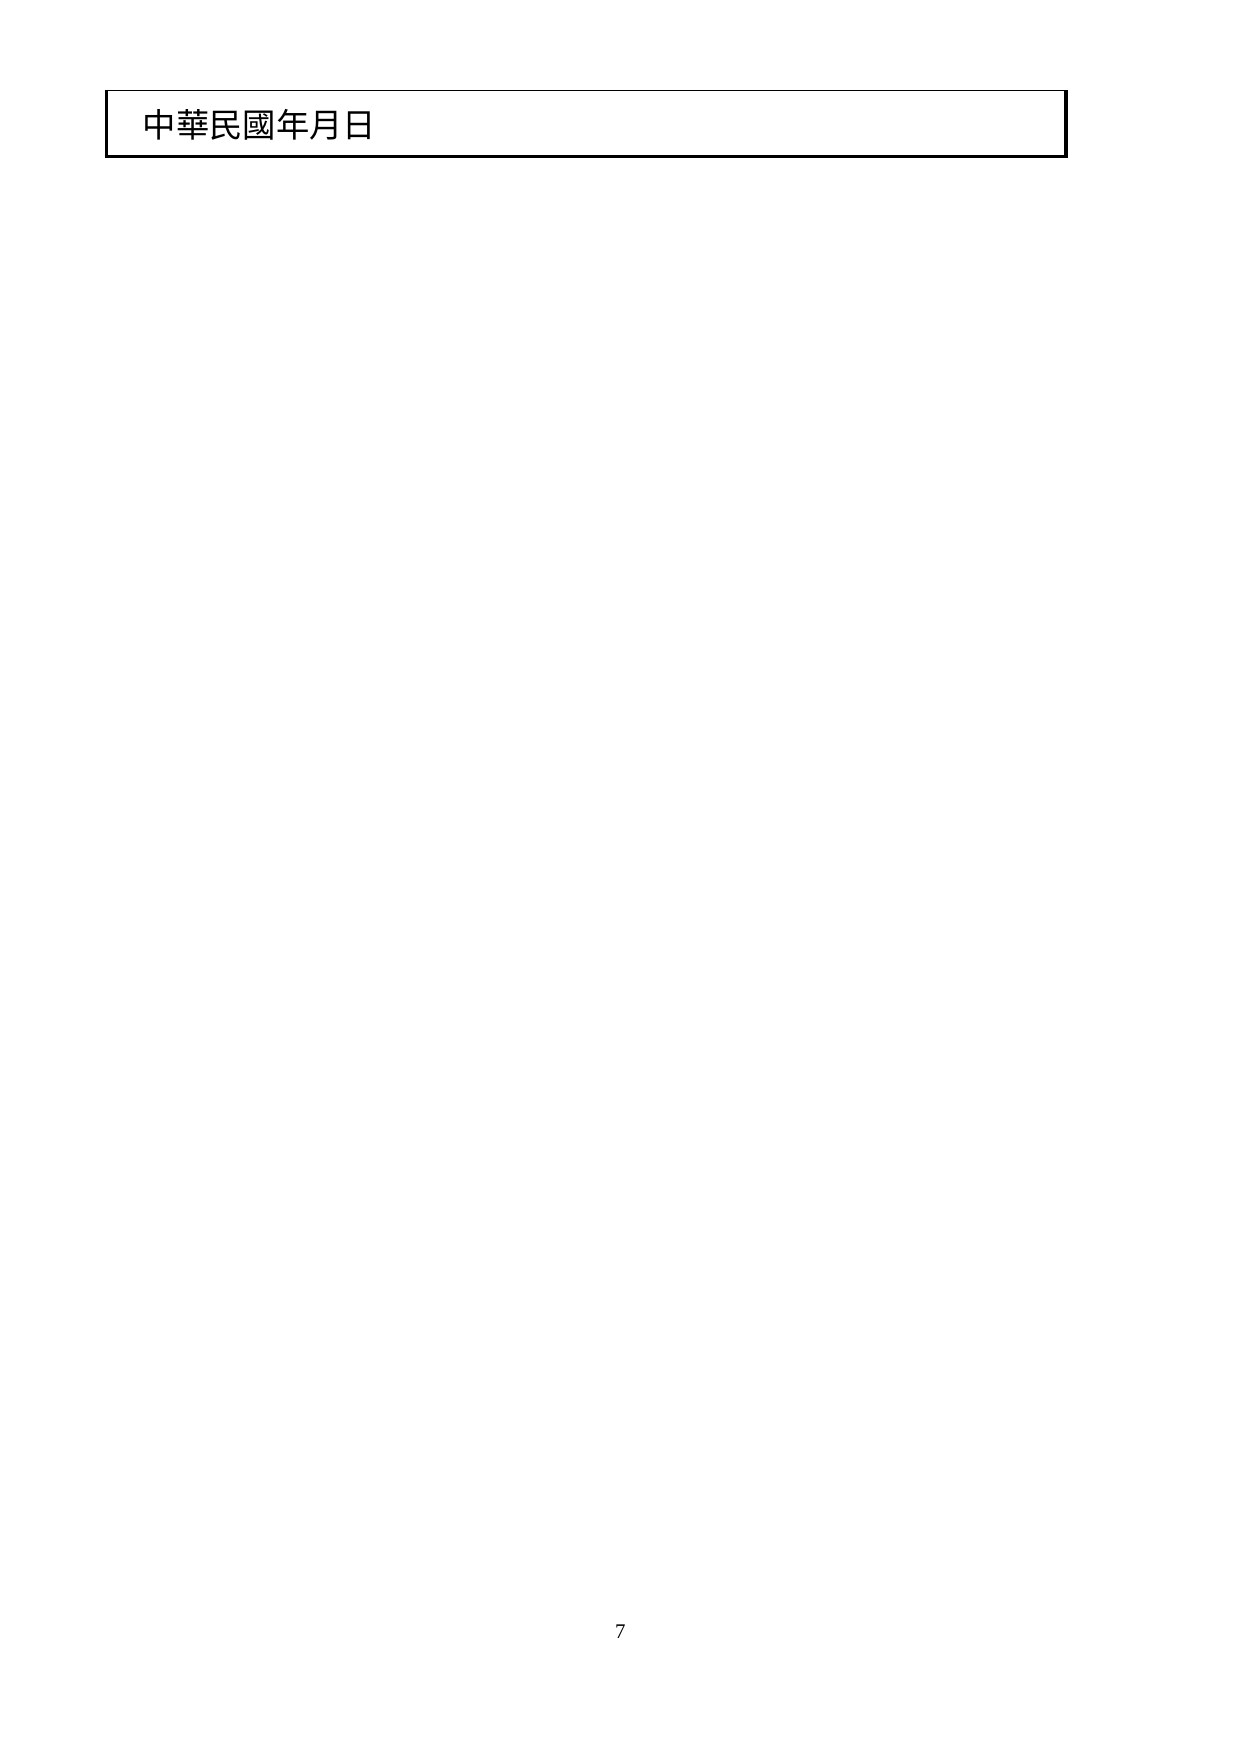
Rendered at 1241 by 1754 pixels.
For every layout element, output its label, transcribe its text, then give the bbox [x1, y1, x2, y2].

table_cell 中華民國年月日 [108, 91, 1064, 155]
